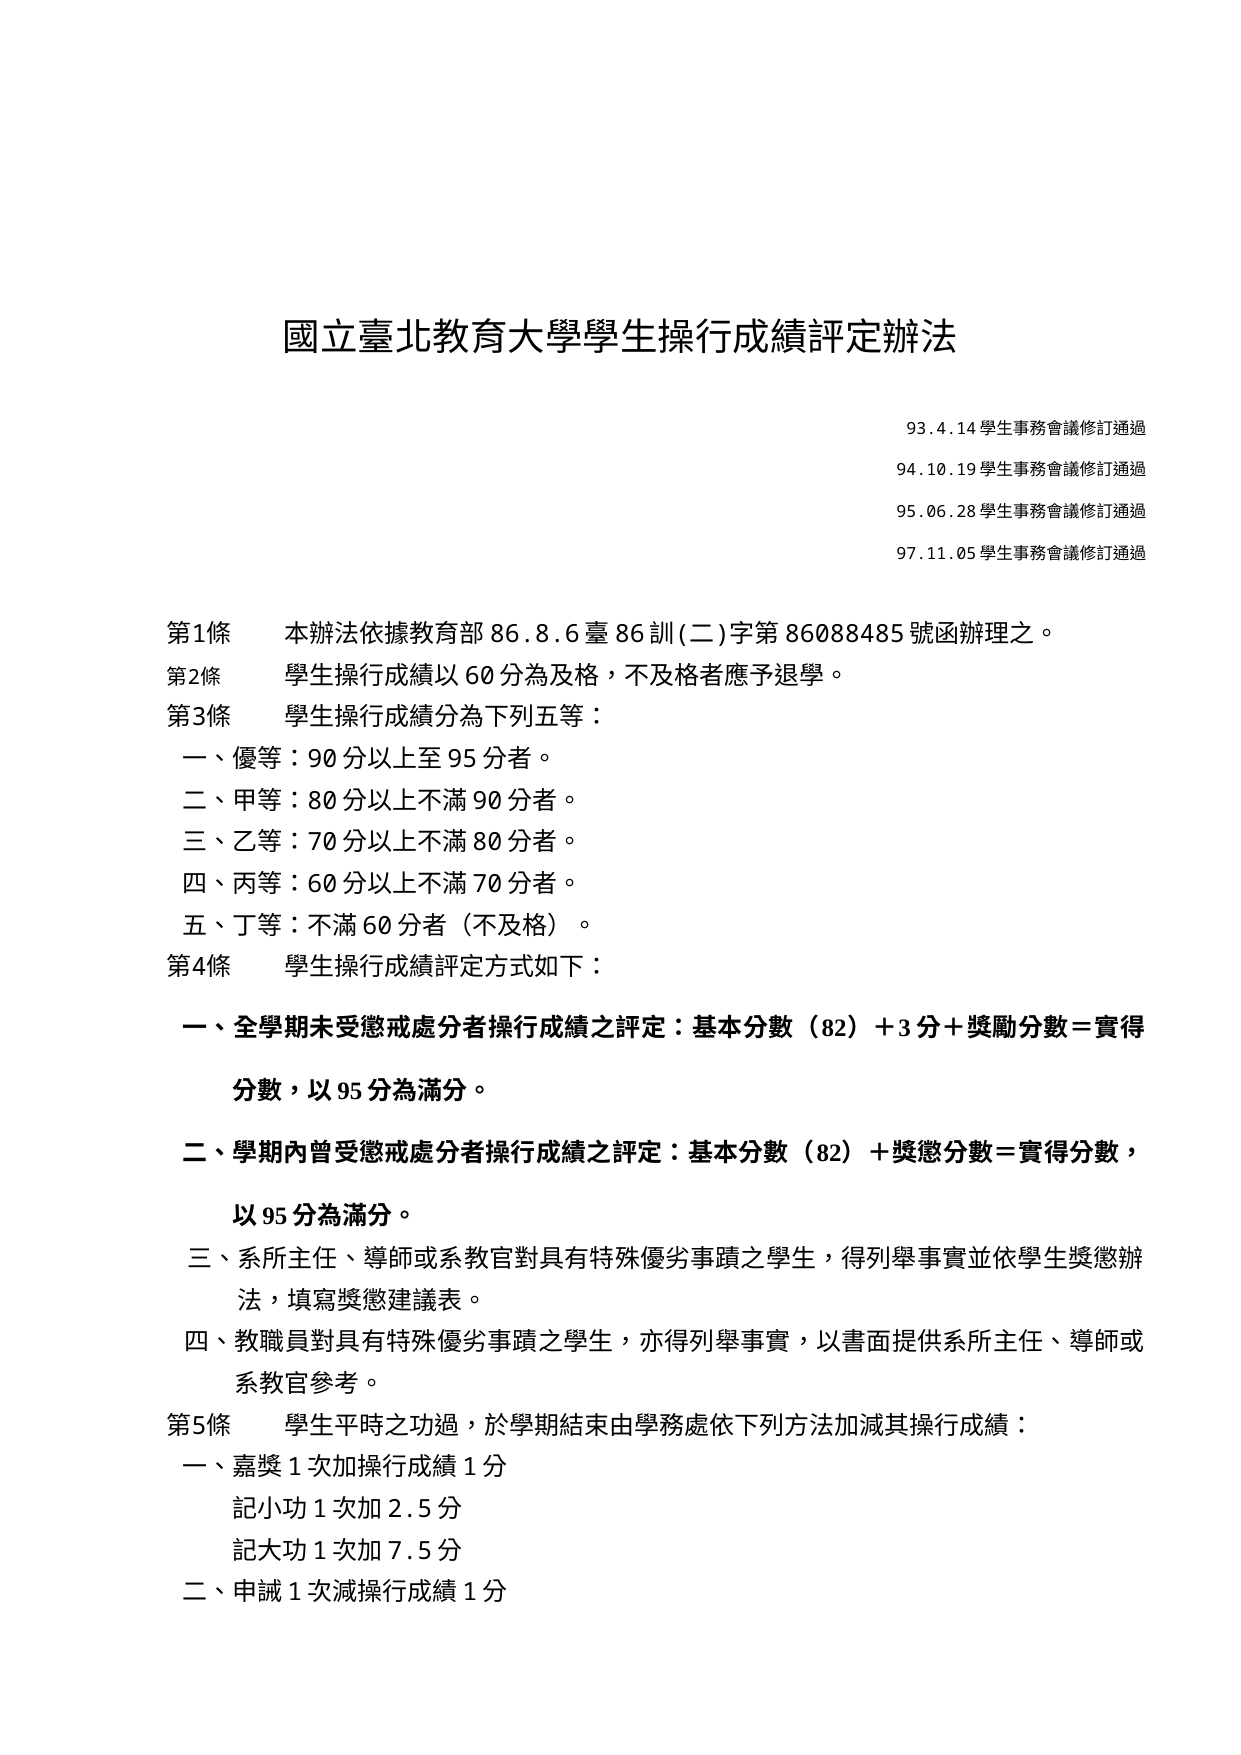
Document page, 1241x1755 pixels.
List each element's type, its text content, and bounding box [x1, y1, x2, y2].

text 二、申誡1次減操行成績1分 [94, 1567, 1146, 1609]
text 三、乙等：70分以上不滿80分者。 [94, 817, 1146, 859]
text 93.4.14學生事務會議修訂通過 [94, 401, 1146, 442]
list 學生操行成績以60分為及格，不及格者應予退學。 [166, 651, 1146, 692]
text 一、優等：90分以上至95分者。 [94, 734, 1146, 776]
text 97.11.05學生事務會議修訂通過 [94, 526, 1146, 567]
list 學生平時之功過，於學期結束由學務處依下列方法加減其操行成績： [166, 1401, 1146, 1442]
text 二、甲等：80分以上不滿90分者。 [94, 776, 1146, 817]
text 五、丁等：不滿60分者（不及格）。 [94, 901, 1146, 942]
text 一、嘉獎1次加操行成績1分 [94, 1442, 1146, 1484]
list 學生操行成績分為下列五等： [166, 692, 1146, 734]
text 一、全學期未受懲戒處分者操行成績之評定：基本分數（82）＋3分＋獎勵分數＝實得分數，以95分為滿分。 [182, 984, 1146, 1109]
text 記大功1次加7.5分 [194, 1526, 1146, 1567]
text 記小功1次加2.5分 [194, 1484, 1146, 1526]
text 95.06.28學生事務會議修訂通過 [94, 484, 1146, 526]
text 二、學期內曾受懲戒處分者操行成績之評定：基本分數（82）＋獎懲分數＝實得分數，以95分為滿分。 [182, 1109, 1146, 1234]
text 四、丙等：60分以上不滿70分者。 [94, 859, 1146, 901]
list 學生操行成績評定方式如下： [166, 942, 1146, 984]
text 三、系所主任、導師或系教官對具有特殊優劣事蹟之學生，得列舉事實並依學生獎懲辦法，填寫獎懲建議表。 [187, 1234, 1146, 1317]
text 國立臺北教育大學學生操行成績評定辦法 [94, 317, 1146, 359]
list 本辦法依據教育部86.8.6臺86訓(二)字第86088485號函辦理之。 [166, 609, 1146, 651]
text 四、教職員對具有特殊優劣事蹟之學生，亦得列舉事實，以書面提供系所主任、導師或系教官參考。 [184, 1317, 1146, 1401]
text 94.10.19學生事務會議修訂通過 [94, 442, 1146, 484]
